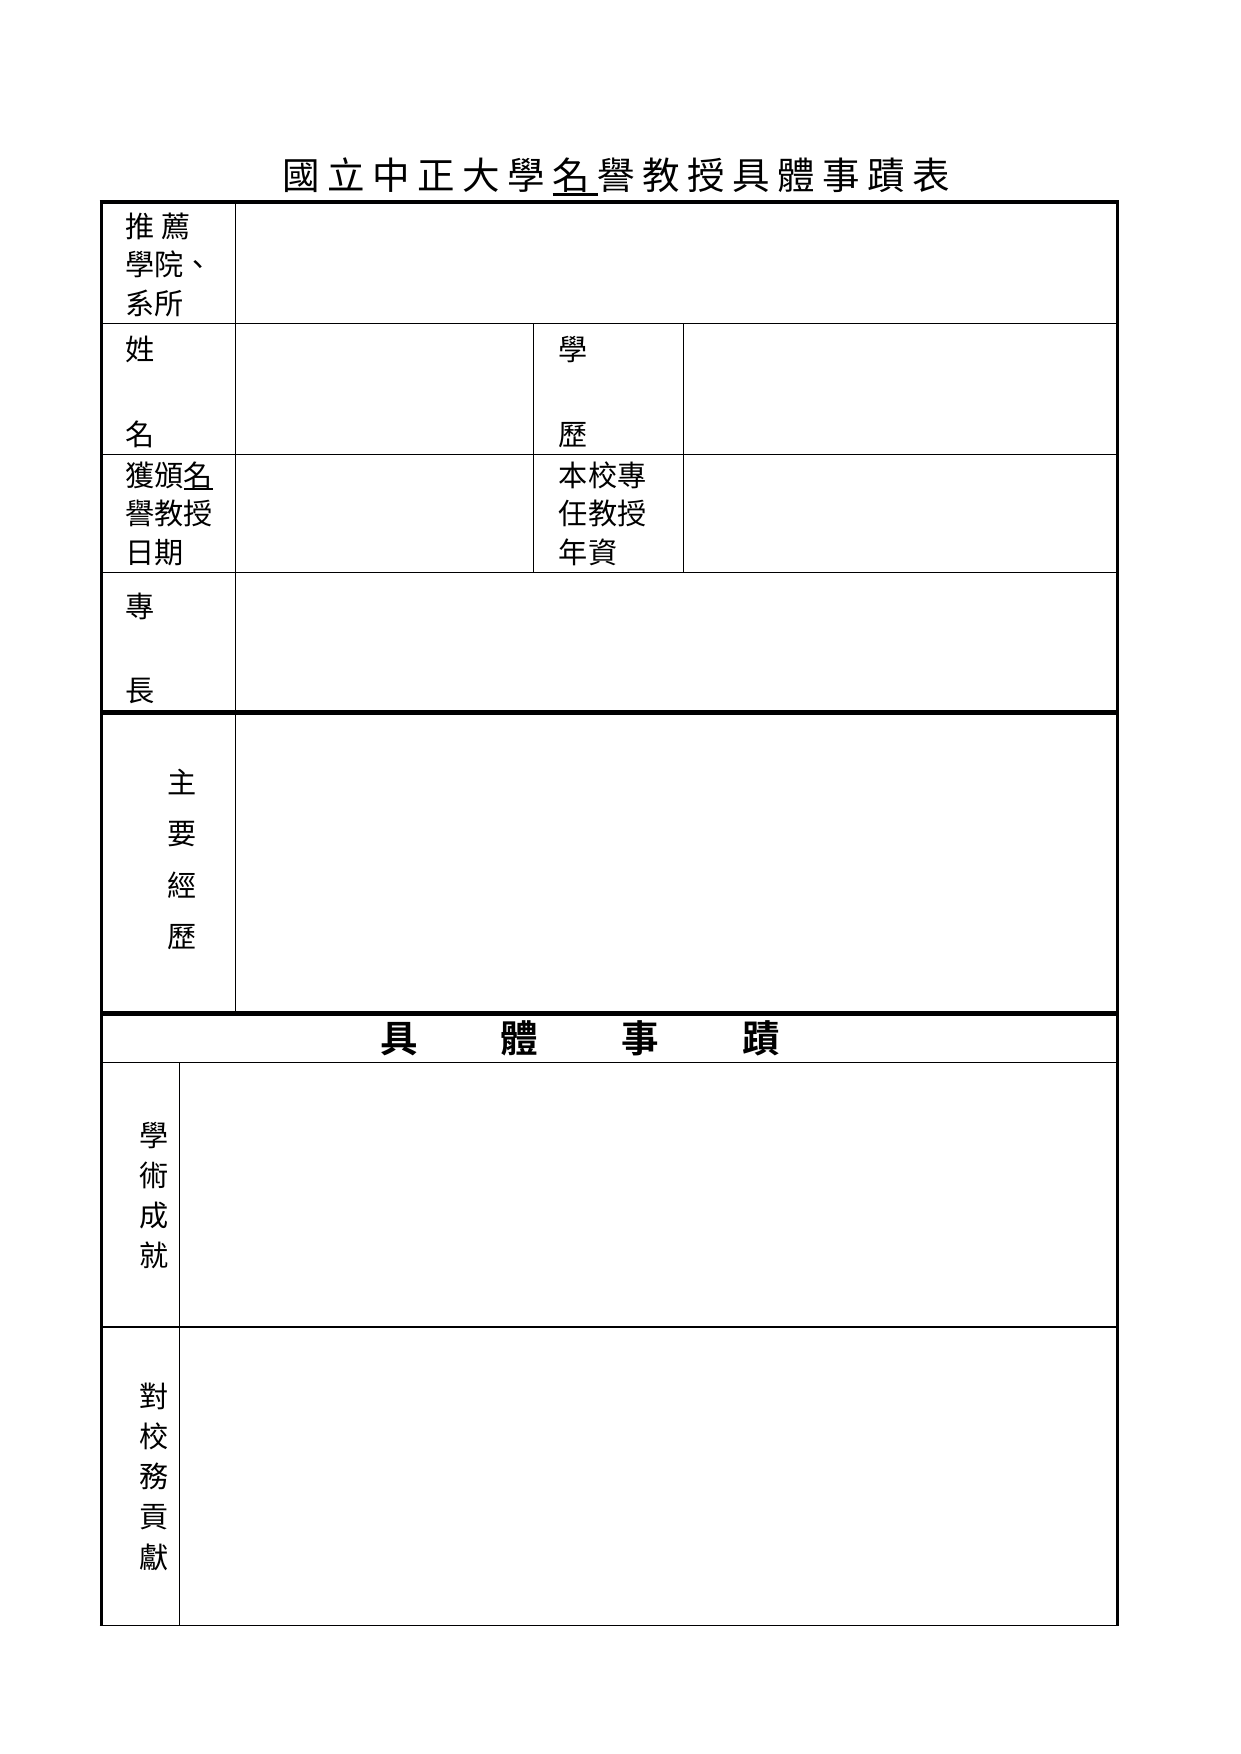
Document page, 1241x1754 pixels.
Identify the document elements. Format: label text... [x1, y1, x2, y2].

table_cell 主要經歷 [103, 715, 235, 1011]
table_header 推 薦 學院、系所 [103, 204, 235, 323]
table_cell 對校務貢獻 [103, 1328, 179, 1625]
table_cell 專 長 [103, 573, 235, 710]
table_cell [684, 324, 1116, 454]
table_cell 學 歷 [534, 324, 683, 454]
table_cell [180, 1328, 1116, 1625]
table_cell [236, 573, 1116, 710]
table_cell [236, 324, 533, 454]
text 國立中正大學名譽教授具體事蹟表 [277, 146, 955, 200]
table_cell 姓 名 [103, 324, 235, 454]
table_cell 獲頒名譽教授日期 [103, 455, 235, 572]
table_cell [180, 1063, 1116, 1326]
table_cell [236, 455, 533, 572]
table_cell 本校專任教授年資 [534, 455, 683, 572]
table_header [236, 204, 1116, 323]
table_cell 具 體 事 蹟 [103, 1016, 1116, 1062]
table_cell 學術成就 [103, 1063, 179, 1326]
table_cell [236, 715, 1116, 1011]
table_cell [684, 455, 1116, 572]
